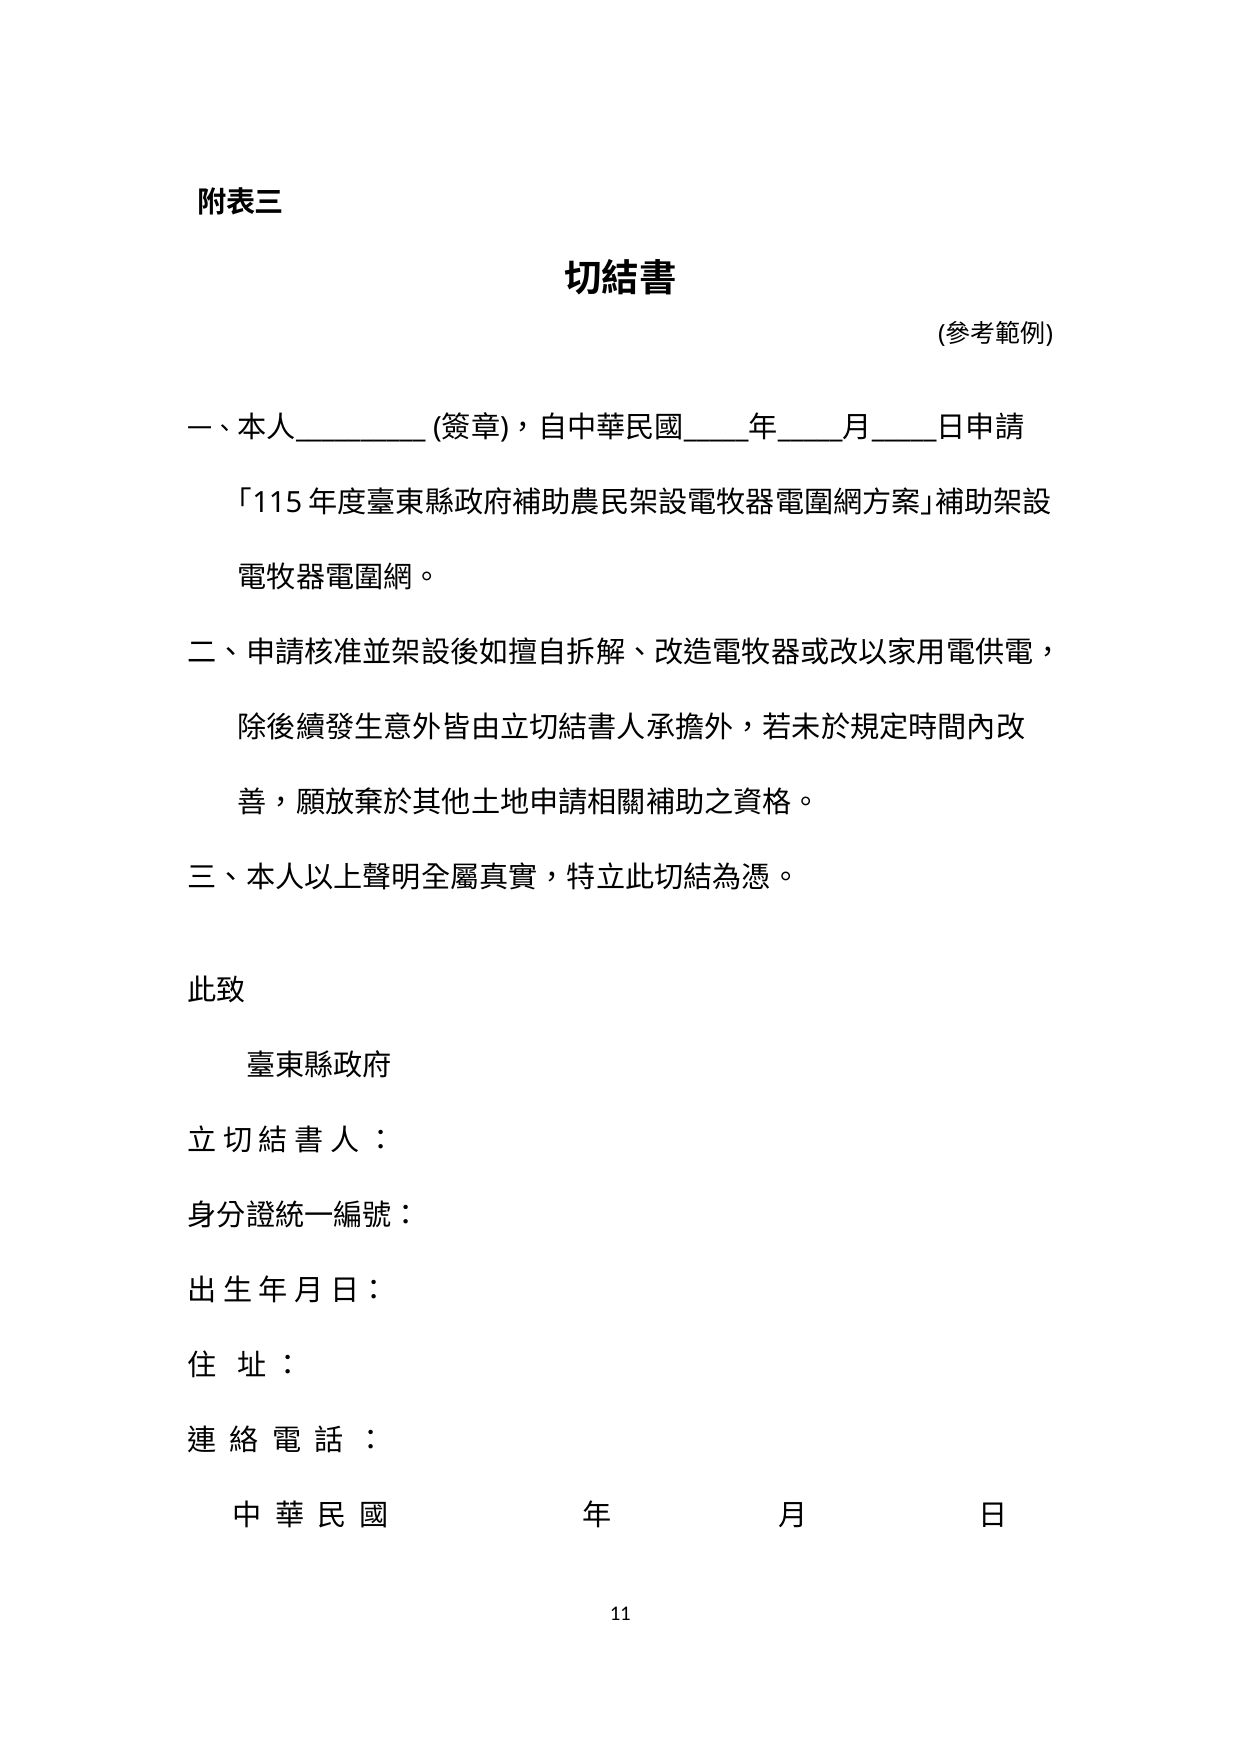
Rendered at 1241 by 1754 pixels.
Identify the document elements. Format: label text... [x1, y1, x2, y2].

text 臺東縣政府 [187, 1025, 1053, 1100]
text 連 絡 電 話 ： [187, 1400, 1053, 1475]
text 出 生 年 月 日： [187, 1250, 1053, 1325]
text 此致 [187, 950, 1053, 1025]
text 立 切 結 書 人 ： [187, 1100, 1053, 1175]
list 本人以上聲明全屬真實，特立此切結為憑。 [187, 837, 1053, 912]
list 本人__________ (簽章)，自中華民國_____年_____月_____日申請｢115年度臺東縣政府補助農民架設電牧器電圍網方案｣補助架設電牧器電圍網。 [187, 387, 1053, 612]
text 身分證統一編號： [187, 1175, 1053, 1250]
text 中 華 民 國 年 月 日 [187, 1475, 1053, 1550]
text 住 址 ： [187, 1325, 1053, 1400]
text (參考範例) [187, 312, 1053, 350]
text 切結書 [187, 237, 1053, 312]
list 申請核准並架設後如擅自拆解、改造電牧器或改以家用電供電，除後續發生意外皆由立切結書人承擔外，若未於規定時間內改善，願放棄於其他土地申請相關補助之資格。 [187, 612, 1053, 837]
text 附表三 [198, 162, 1053, 237]
